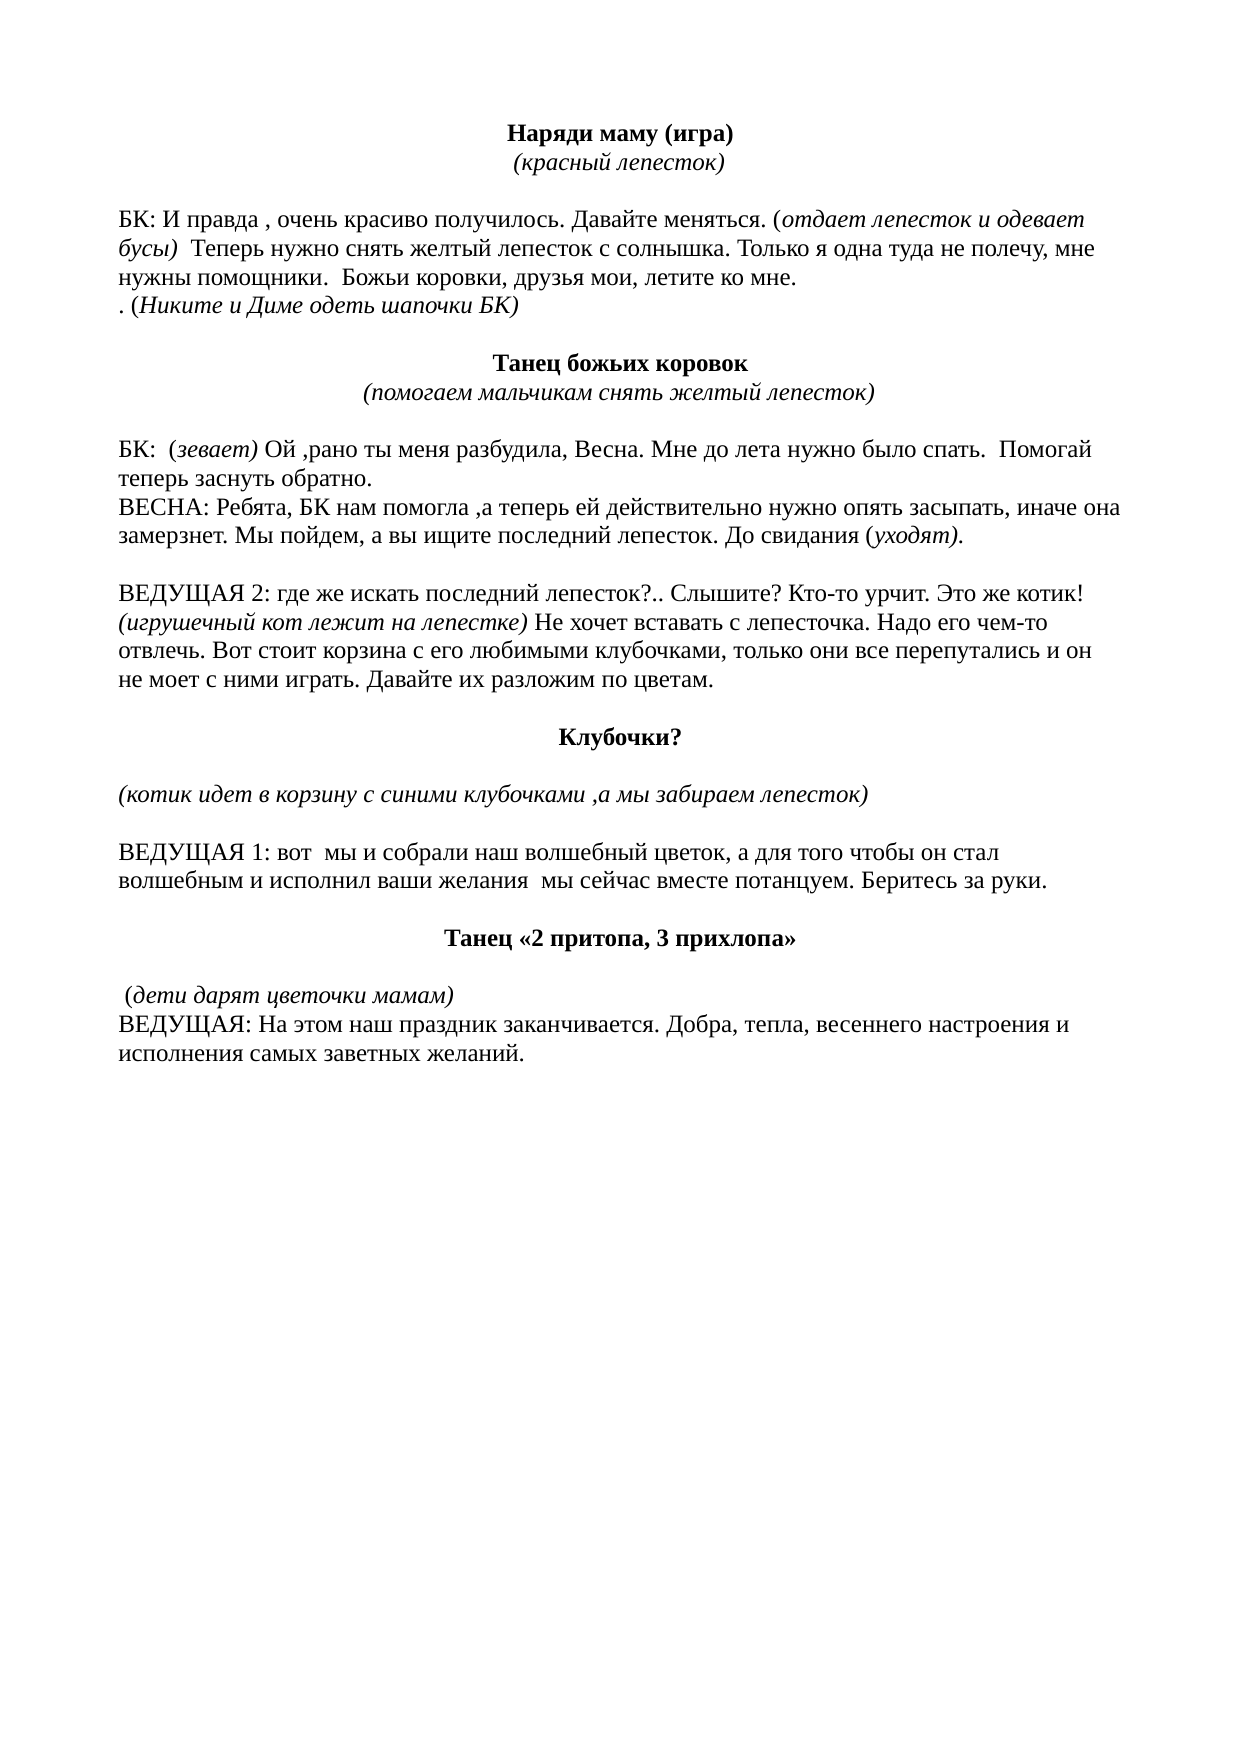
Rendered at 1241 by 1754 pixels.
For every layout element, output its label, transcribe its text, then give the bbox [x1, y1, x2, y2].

text . (Никите и Диме одеть шапочки БК) [118, 291, 1122, 319]
text Наряди маму (игра) [118, 118, 1122, 147]
text ВЕДУЩАЯ: На этом наш праздник заканчивается. Добра, тепла, весеннего настроения и исполнения самых заветных желаний. [118, 1009, 1122, 1067]
text (красный лепесток) [118, 147, 1122, 176]
text (помогаем мальчикам снять желтый лепесток) [118, 377, 1122, 406]
text (котик идет в корзину с синими клубочками ,а мы забираем лепесток) [118, 779, 1122, 808]
text Танец божьих коровок [118, 348, 1122, 377]
text Танец «2 притопа, 3 прихлопа» [118, 923, 1122, 952]
text Клубочки? [118, 722, 1122, 751]
text ВЕСНА: Ребята, БК нам помогла ,а теперь ей действительно нужно опять засыпать, иначе она замерзнет. Мы пойдем, а вы ищите последний лепесток. До свидания (уходят). [118, 492, 1122, 549]
text ВЕДУЩАЯ 2: где же искать последний лепесток?.. Слышите? Кто-то урчит. Это же котик! (игрушечный кот лежит на лепестке) Не хочет вставать с лепесточка. Надо его чем-то отвлечь. Вот стоит корзина с его любимыми клубочками, только они все перепутались и он не моет с ними играть. Давайте их разложим по цветам. [118, 578, 1122, 693]
text ВЕДУЩАЯ 1: вот мы и собрали наш волшебный цветок, а для того чтобы он стал волшебным и исполнил ваши желания мы сейчас вместе потанцуем. Беритесь за руки. [118, 837, 1122, 894]
text (дети дарят цветочки мамам) [118, 981, 1122, 1009]
text БК: И правда , очень красиво получилось. Давайте меняться. (отдает лепесток и одевает бусы) Теперь нужно снять желтый лепесток с солнышка. Только я одна туда не полечу, мне нужны помощники. Божьи коровки, друзья мои, летите ко мне. [118, 204, 1122, 291]
text БК: (зевает) Ой ,рано ты меня разбудила, Весна. Мне до лета нужно было спать. Помогай теперь заснуть обратно. [118, 434, 1122, 492]
